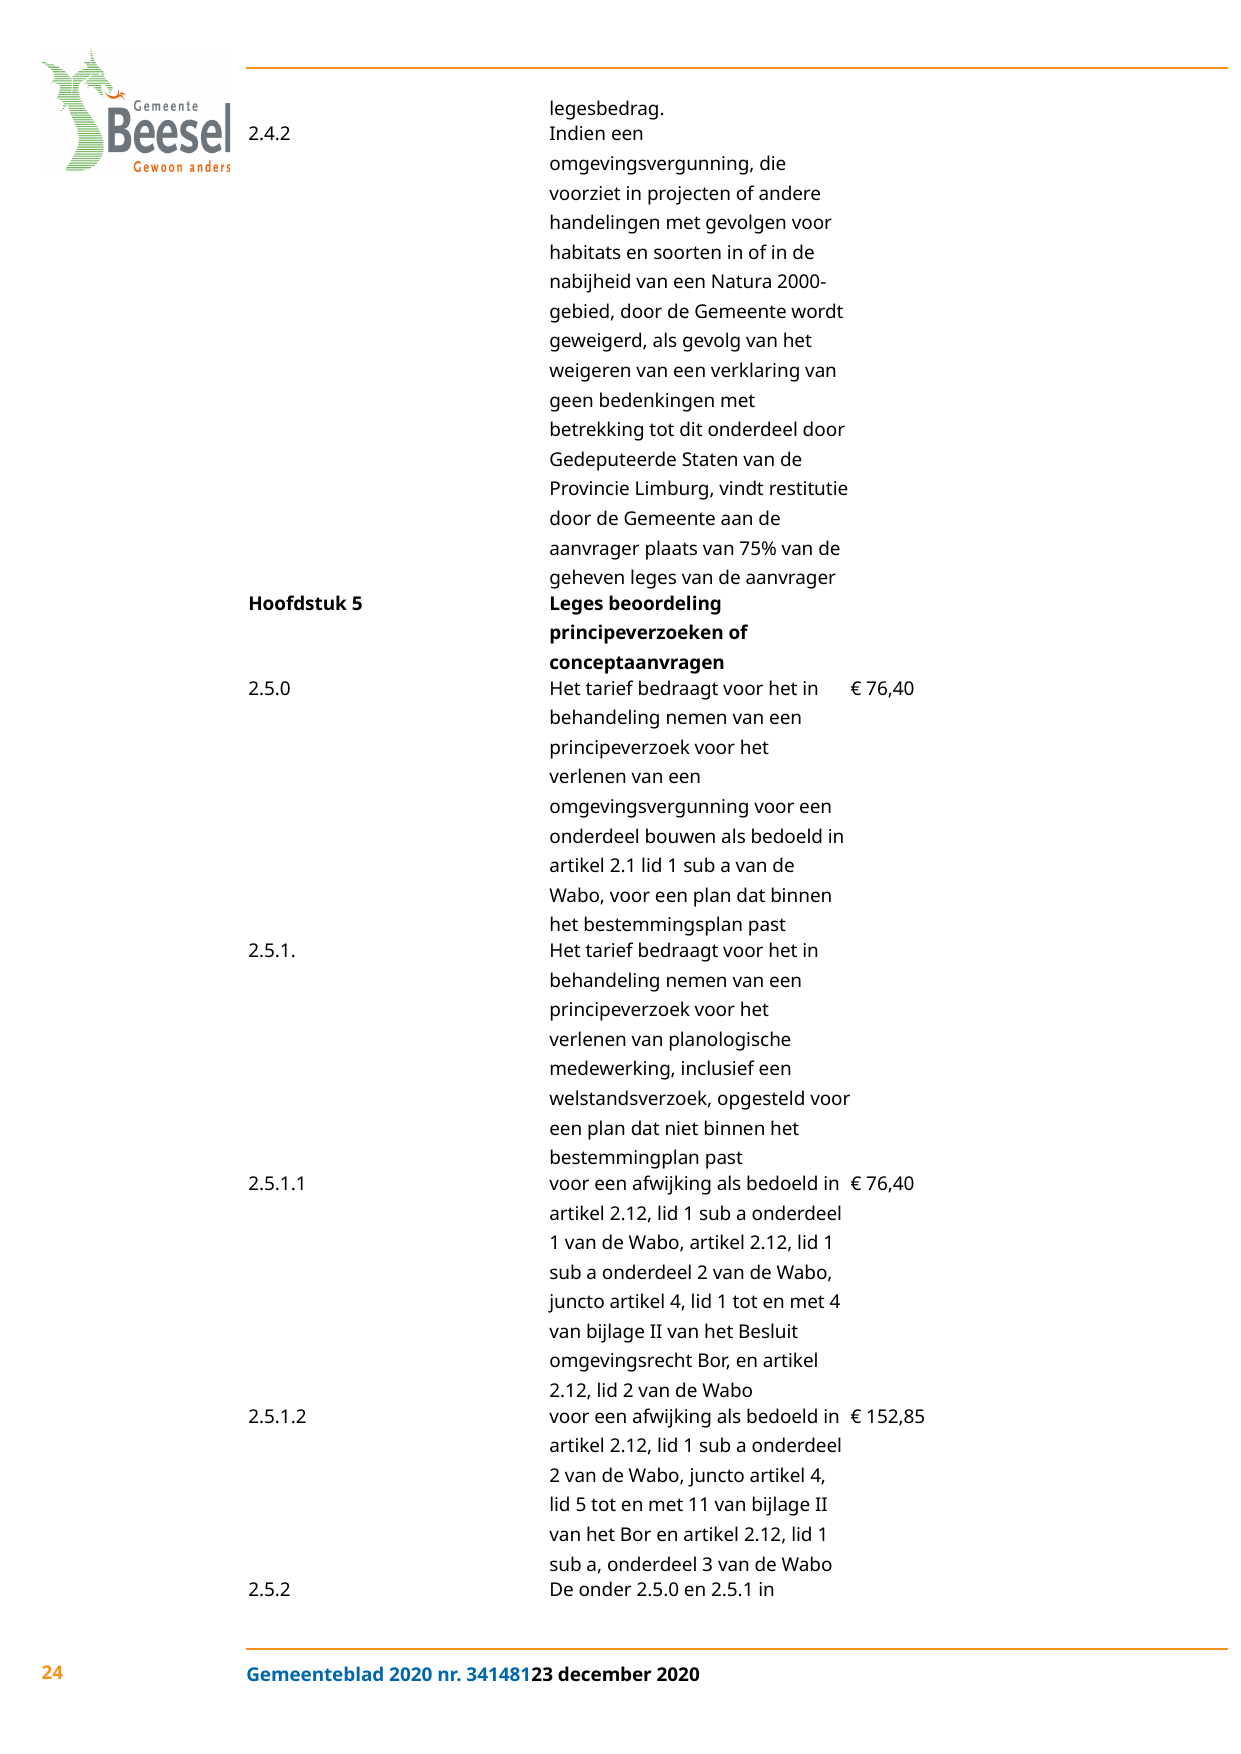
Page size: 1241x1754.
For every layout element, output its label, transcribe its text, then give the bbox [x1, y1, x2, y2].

table_cell 2.5.0 [248, 675, 549, 937]
table_cell De onder 2.5.0 en 2.5.1 in [549, 1577, 850, 1602]
table_cell € 76,40 [850, 1170, 1152, 1403]
table_cell € 152,85 [850, 1403, 1152, 1577]
table_cell 2.5.1.1 [248, 1170, 549, 1403]
table_cell voor een afwijking als bedoeld in artikel 2.12, lid 1 sub a onderdeel 2 van de Wabo, juncto artikel 4, lid 5 tot en met 11 van bijlage II van het Bor en artikel 2.12, lid 1 sub a, onderdeel 3 van de Wabo [549, 1403, 850, 1577]
table_cell [850, 121, 1152, 590]
table_cell Indien een omgevingsvergunning, die voorziet in projecten of andere handelingen met gevolgen voor habitats en soorten in of in de nabijheid van een Natura 2000-gebied, door de Gemeente wordt geweigerd, als gevolg van het weigeren van een verklaring van geen bedenkingen met betrekking tot dit onderdeel door Gedeputeerde Staten van de Provincie Limburg, vindt restitutie door de Gemeente aan de aanvrager plaats van 75% van de geheven leges van de aanvrager [549, 121, 850, 590]
table_cell [850, 95, 1152, 121]
table_cell Hoofdstuk 5 [248, 590, 549, 675]
table_cell [248, 95, 549, 121]
table_cell [850, 1577, 1152, 1602]
table_cell 2.5.2 [248, 1577, 549, 1602]
table_cell Het tarief bedraagt voor het in behandeling nemen van een principeverzoek voor het verlenen van een omgevingsvergunning voor een onderdeel bouwen als bedoeld in artikel 2.1 lid 1 sub a van de Wabo, voor een plan dat binnen het bestemmingsplan past [549, 675, 850, 937]
picture [41, 47, 231, 172]
table_cell voor een afwijking als bedoeld in artikel 2.12, lid 1 sub a onderdeel 1 van de Wabo, artikel 2.12, lid 1 sub a onderdeel 2 van de Wabo, juncto artikel 4, lid 1 tot en met 4 van bijlage II van het Besluit omgevingsrecht Bor, en artikel 2.12, lid 2 van de Wabo [549, 1170, 850, 1403]
table_cell 2.4.2 [248, 121, 549, 590]
table_cell Leges beoordeling principeverzoeken of conceptaanvragen [549, 590, 850, 675]
table_cell Het tarief bedraagt voor het in behandeling nemen van een principeverzoek voor het verlenen van planologische medewerking, inclusief een welstandsverzoek, opgesteld voor een plan dat niet binnen het bestemmingplan past [549, 937, 850, 1170]
table_cell [850, 590, 1152, 675]
table_cell legesbedrag. [549, 95, 850, 121]
table_cell 2.5.1.2 [248, 1403, 549, 1577]
table_cell 2.5.1. [248, 937, 549, 1170]
table_cell [850, 937, 1152, 1170]
table_cell € 76,40 [850, 675, 1152, 937]
